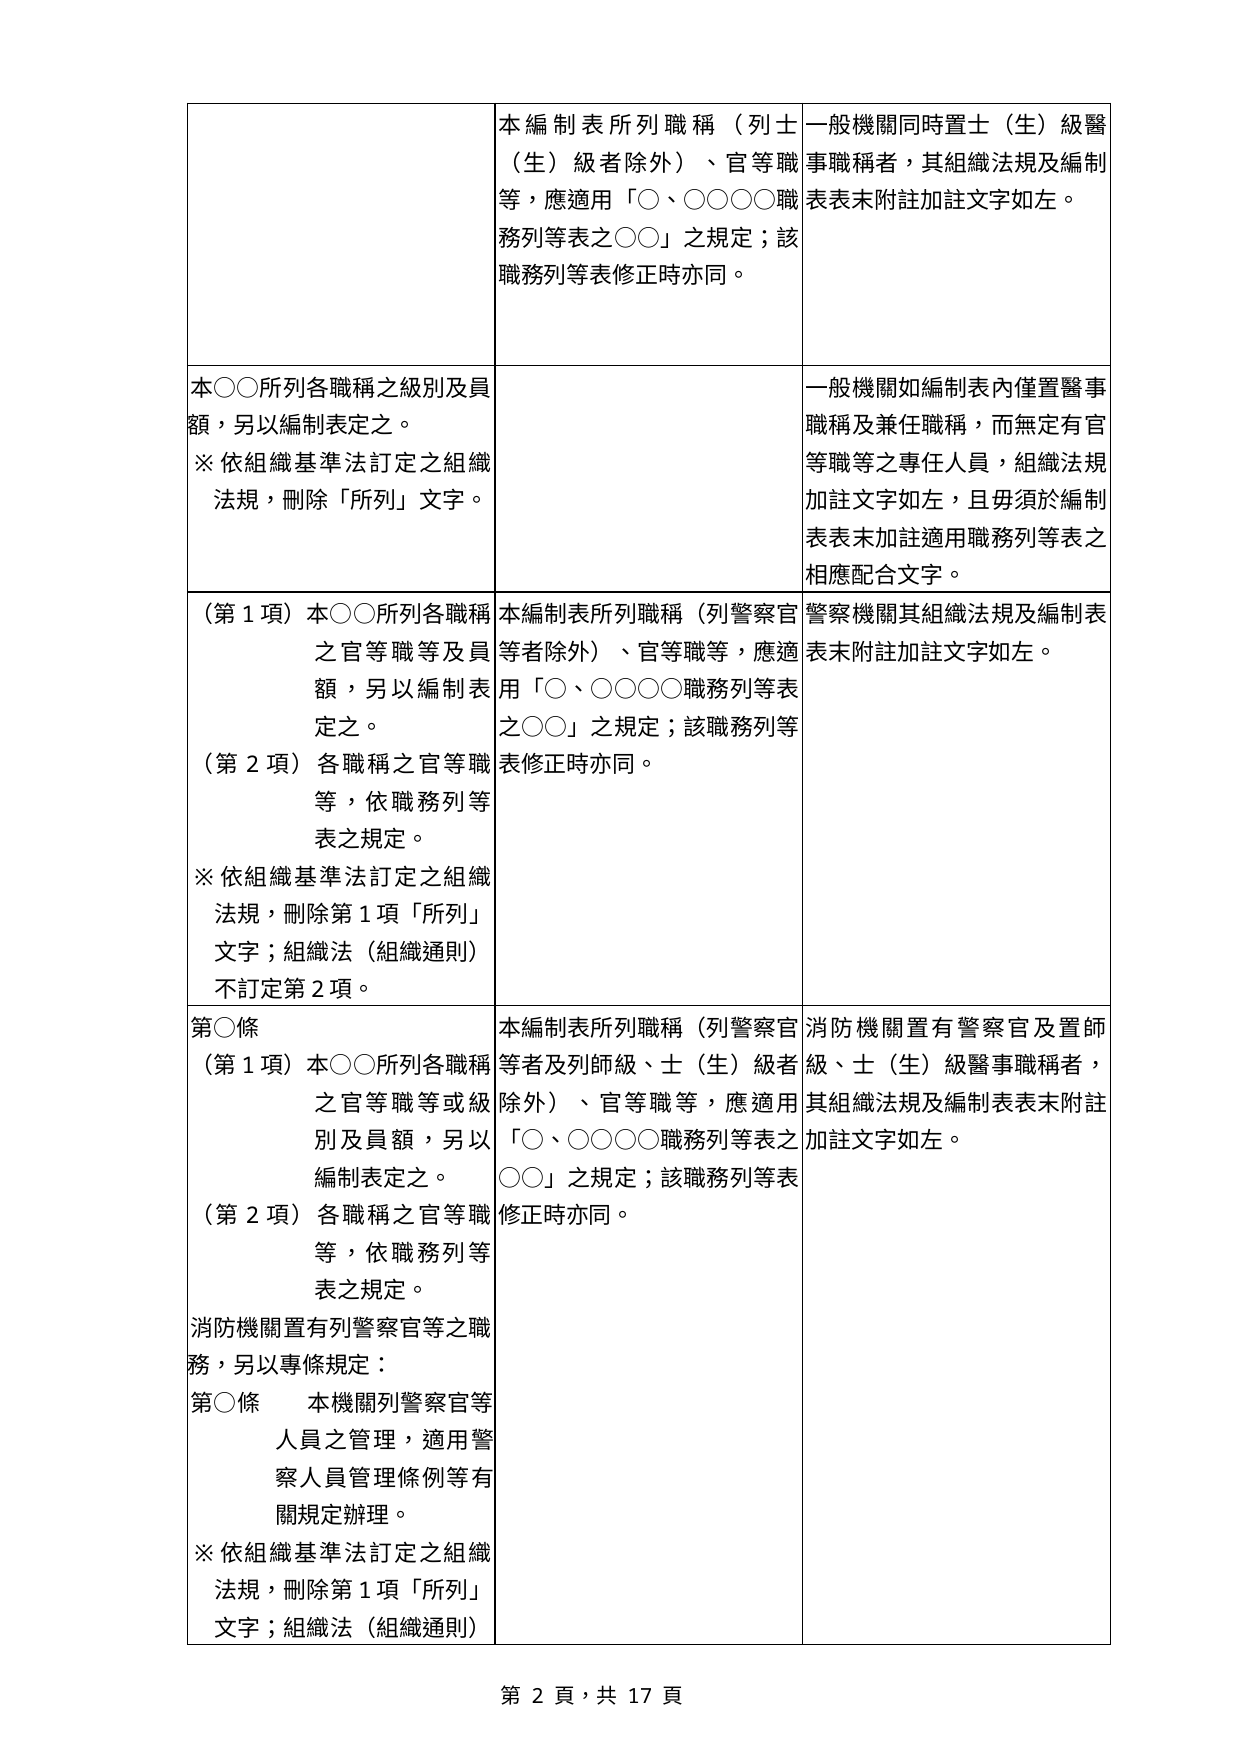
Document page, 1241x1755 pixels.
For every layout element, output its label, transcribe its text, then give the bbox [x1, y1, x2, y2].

table_cell 本編制表所列職稱（列警察官等者除外）、官等職等，應適用「○、○○○○職務列等表之○○」之規定；該職務列等表修正時亦同。 [496, 593, 802, 1005]
table_cell [496, 366, 802, 591]
table_cell 本○○所列各職稱之級別及員額，另以編制表定之。 ※依組織基準法訂定之組織法規，刪除「所列」文字。 [188, 366, 494, 591]
table_cell 本編制表所列職稱（列警察官等者及列師級、士（生）級者除外）、官等職等，應適用「○、○○○○職務列等表之○○」之規定；該職務列等表修正時亦同。 [496, 1006, 802, 1643]
table_cell 一般機關如編制表內僅置醫事職稱及兼任職稱，而無定有官等職等之專任人員，組織法規加註文字如左，且毋須於編制表表末加註適用職務列等表之相應配合文字。 [803, 366, 1110, 591]
table_cell 警察機關其組織法規及編制表表末附註加註文字如左。 [803, 593, 1110, 1005]
table_cell 本編制表所列職稱（列士（生）級者除外）、官等職等，應適用「○、○○○○職務列等表之○○」之規定；該職務列等表修正時亦同。 [496, 104, 802, 365]
table_cell 第○條 （第1項）本○○所列各職稱之官等職等或級別及員額，另以編制表定之。 （第2項）各職稱之官等職等，依職務列等表之規定。 消防機關置有列警察官等之職務，另以專條規定： 第○條 本機關列警察官等人員之管理，適用警察人員管理條例等有關規定辦理。 ※依組織基準法訂定之組織法規，刪除第1項「所列」文字；組織法（組織通則） [188, 1006, 494, 1643]
table_cell 消防機關置有警察官及置師級、士（生）級醫事職稱者，其組織法規及編制表表末附註加註文字如左。 [803, 1006, 1110, 1643]
table_cell [188, 104, 494, 365]
table_cell 一般機關同時置士（生）級醫事職稱者，其組織法規及編制表表末附註加註文字如左。 [803, 104, 1110, 365]
table_cell （第1項）本○○所列各職稱之官等職等及員額，另以編制表定之。 （第2項）各職稱之官等職等，依職務列等表之規定。 ※依組織基準法訂定之組織法規，刪除第1項「所列」文字；組織法（組織通則）不訂定第2項。 [188, 593, 494, 1005]
